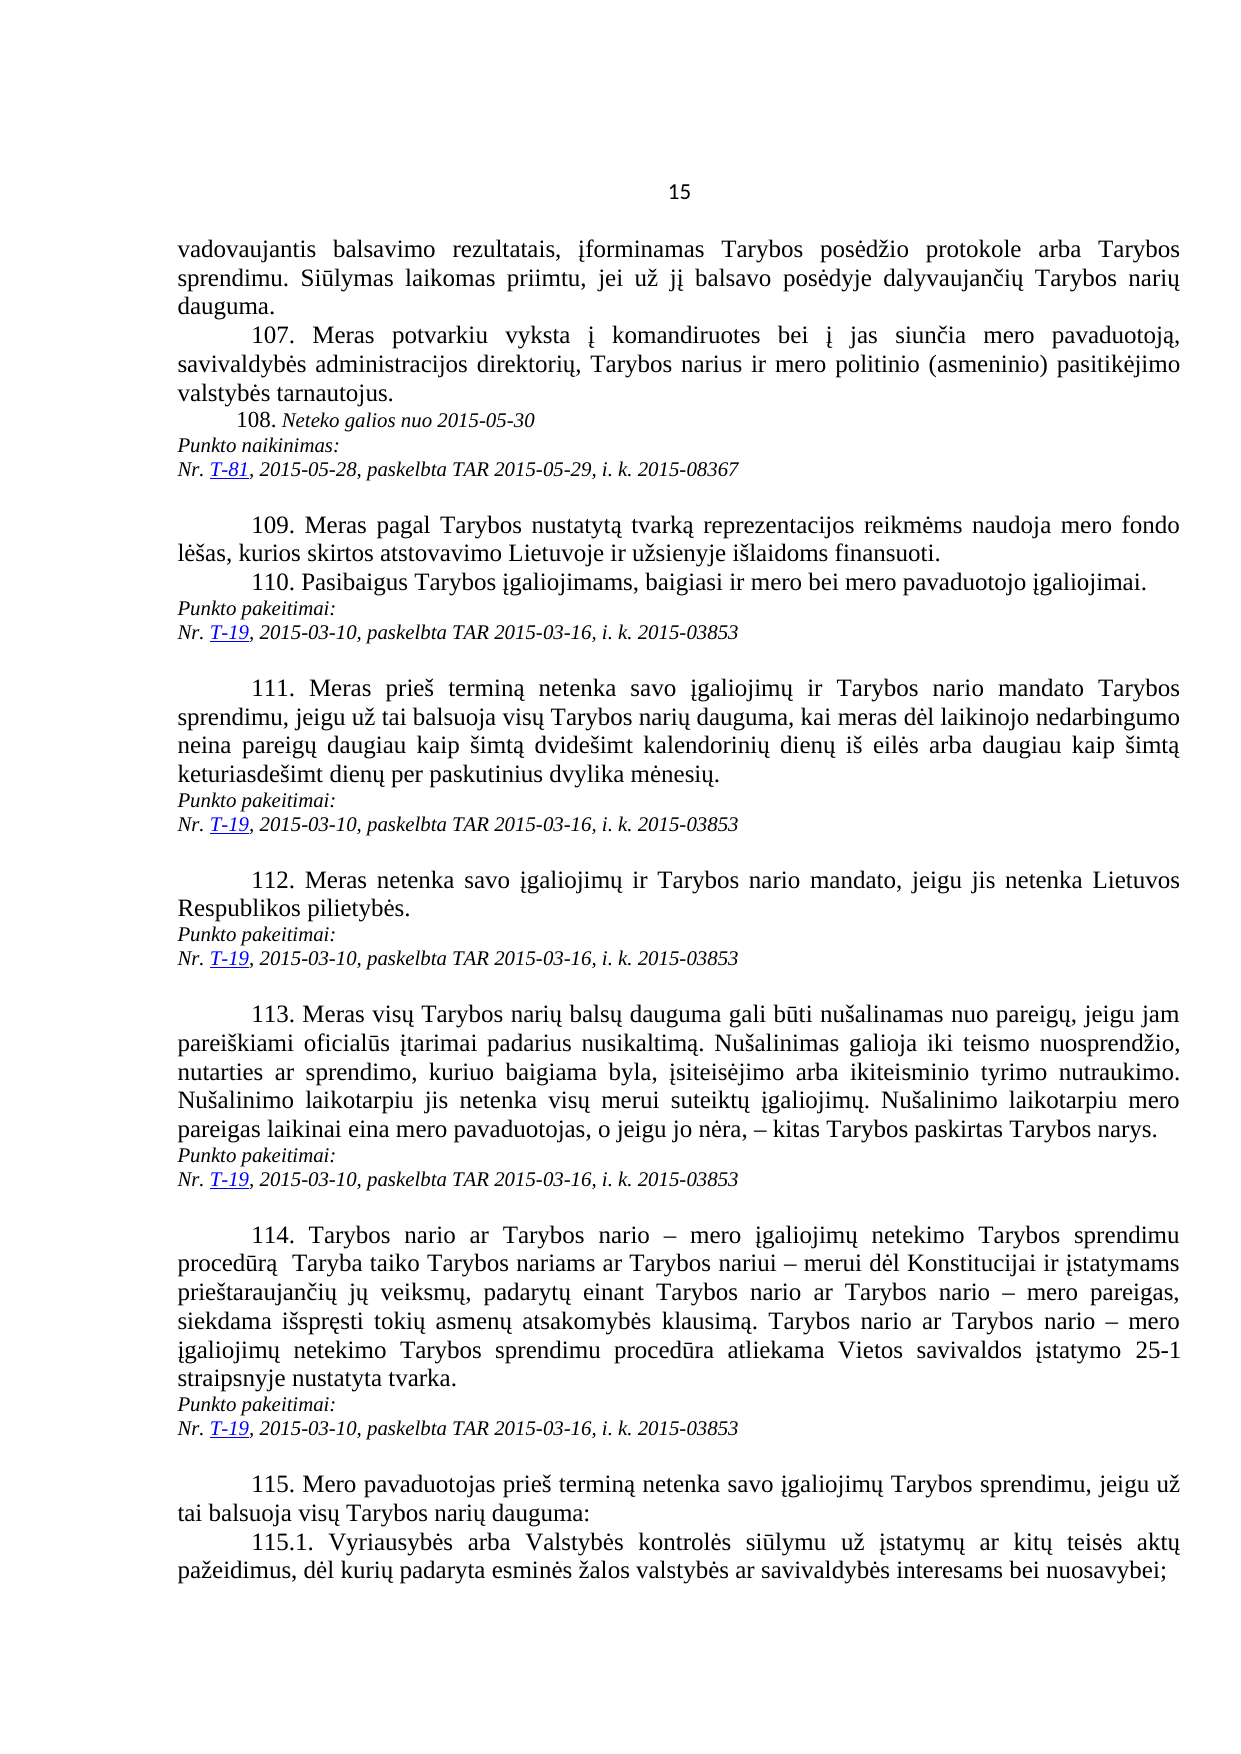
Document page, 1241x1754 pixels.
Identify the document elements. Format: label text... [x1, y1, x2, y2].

text 112. Meras netenka savo įgaliojimų ir Tarybos nario mandato, jeigu jis netenka Lietuvos Respublikos pilietybės. [177, 865, 1181, 922]
text Nr. T-19, 2015-03-10, paskelbta TAR 2015-03-16, i. k. 2015-03853 [177, 946, 1181, 970]
text Nr. T-81, 2015-05-28, paskelbta TAR 2015-05-29, i. k. 2015-08367 [177, 457, 1181, 481]
text 115. Mero pavaduotojas prieš terminą netenka savo įgaliojimų Tarybos sprendimu, jeigu už tai balsuoja visų Tarybos narių dauguma: [177, 1469, 1181, 1527]
text Nr. T-19, 2015-03-10, paskelbta TAR 2015-03-16, i. k. 2015-03853 [177, 620, 1181, 644]
text 111. Meras prieš terminą netenka savo įgaliojimų ir Tarybos nario mandato Tarybos sprendimu, jeigu už tai balsuoja visų Tarybos narių dauguma, kai meras dėl laikinojo nedarbingumo neina pareigų daugiau kaip šimtą dvidešimt kalendorinių dienų iš eilės arba daugiau kaip šimtą keturiasdešimt dienų per paskutinius dvylika mėnesių. [177, 673, 1181, 788]
text Punkto pakeitimai: [177, 596, 1181, 620]
text Punkto pakeitimai: [177, 922, 1181, 946]
text 108. Neteko galios nuo 2015-05-30 [177, 406, 1181, 433]
text Punkto naikinimas: [177, 433, 1181, 457]
text vadovaujantis balsavimo rezultatais, įforminamas Tarybos posėdžio protokole arba Tarybos sprendimu. Siūlymas laikomas priimtu, jei už jį balsavo posėdyje dalyvaujančių Tarybos narių dauguma. [177, 234, 1181, 320]
text Nr. T-19, 2015-03-10, paskelbta TAR 2015-03-16, i. k. 2015-03853 [177, 1167, 1181, 1191]
text Nr. T-19, 2015-03-10, paskelbta TAR 2015-03-16, i. k. 2015-03853 [177, 812, 1181, 836]
text 115.1. Vyriausybės arba Valstybės kontrolės siūlymu už įstatymų ar kitų teisės aktų pažeidimus, dėl kurių padaryta esminės žalos valstybės ar savivaldybės interesams bei nuosavybei; [177, 1527, 1181, 1584]
text Punkto pakeitimai: [177, 1392, 1181, 1416]
text 107. Meras potvarkiu vyksta į komandiruotes bei į jas siunčia mero pavaduotoją, savivaldybės administracijos direktorių, Tarybos narius ir mero politinio (asmeninio) pasitikėjimo valstybės tarnautojus. [177, 320, 1181, 406]
text 110. Pasibaigus Tarybos įgaliojimams, baigiasi ir mero bei mero pavaduotojo įgaliojimai. [177, 567, 1181, 596]
text Punkto pakeitimai: [177, 1143, 1181, 1167]
text Nr. T-19, 2015-03-10, paskelbta TAR 2015-03-16, i. k. 2015-03853 [177, 1416, 1181, 1440]
text 114. Tarybos nario ar Tarybos nario – mero įgaliojimų netekimo Tarybos sprendimu procedūrą Taryba taiko Tarybos nariams ar Tarybos nariui – merui dėl Konstitucijai ir įstatymams prieštaraujančių jų veiksmų, padarytų einant Tarybos nario ar Tarybos nario – mero pareigas, siekdama išspręsti tokių asmenų atsakomybės klausimą. Tarybos nario ar Tarybos nario – mero įgaliojimų netekimo Tarybos sprendimu procedūra atliekama Vietos savivaldos įstatymo 25-1 straipsnyje nustatyta tvarka. [177, 1220, 1181, 1392]
text 109. Meras pagal Tarybos nustatytą tvarką reprezentacijos reikmėms naudoja mero fondo lėšas, kurios skirtos atstovavimo Lietuvoje ir užsienyje išlaidoms finansuoti. [177, 510, 1181, 567]
text 113. Meras visų Tarybos narių balsų dauguma gali būti nušalinamas nuo pareigų, jeigu jam pareiškiami oficialūs įtarimai padarius nusikaltimą. Nušalinimas galioja iki teismo nuosprendžio, nutarties ar sprendimo, kuriuo baigiama byla, įsiteisėjimo arba ikiteisminio tyrimo nutraukimo. Nušalinimo laikotarpiu jis netenka visų merui suteiktų įgaliojimų. Nušalinimo laikotarpiu mero pareigas laikinai eina mero pavaduotojas, o jeigu jo nėra, – kitas Tarybos paskirtas Tarybos narys. [177, 999, 1181, 1143]
text Punkto pakeitimai: [177, 788, 1181, 812]
